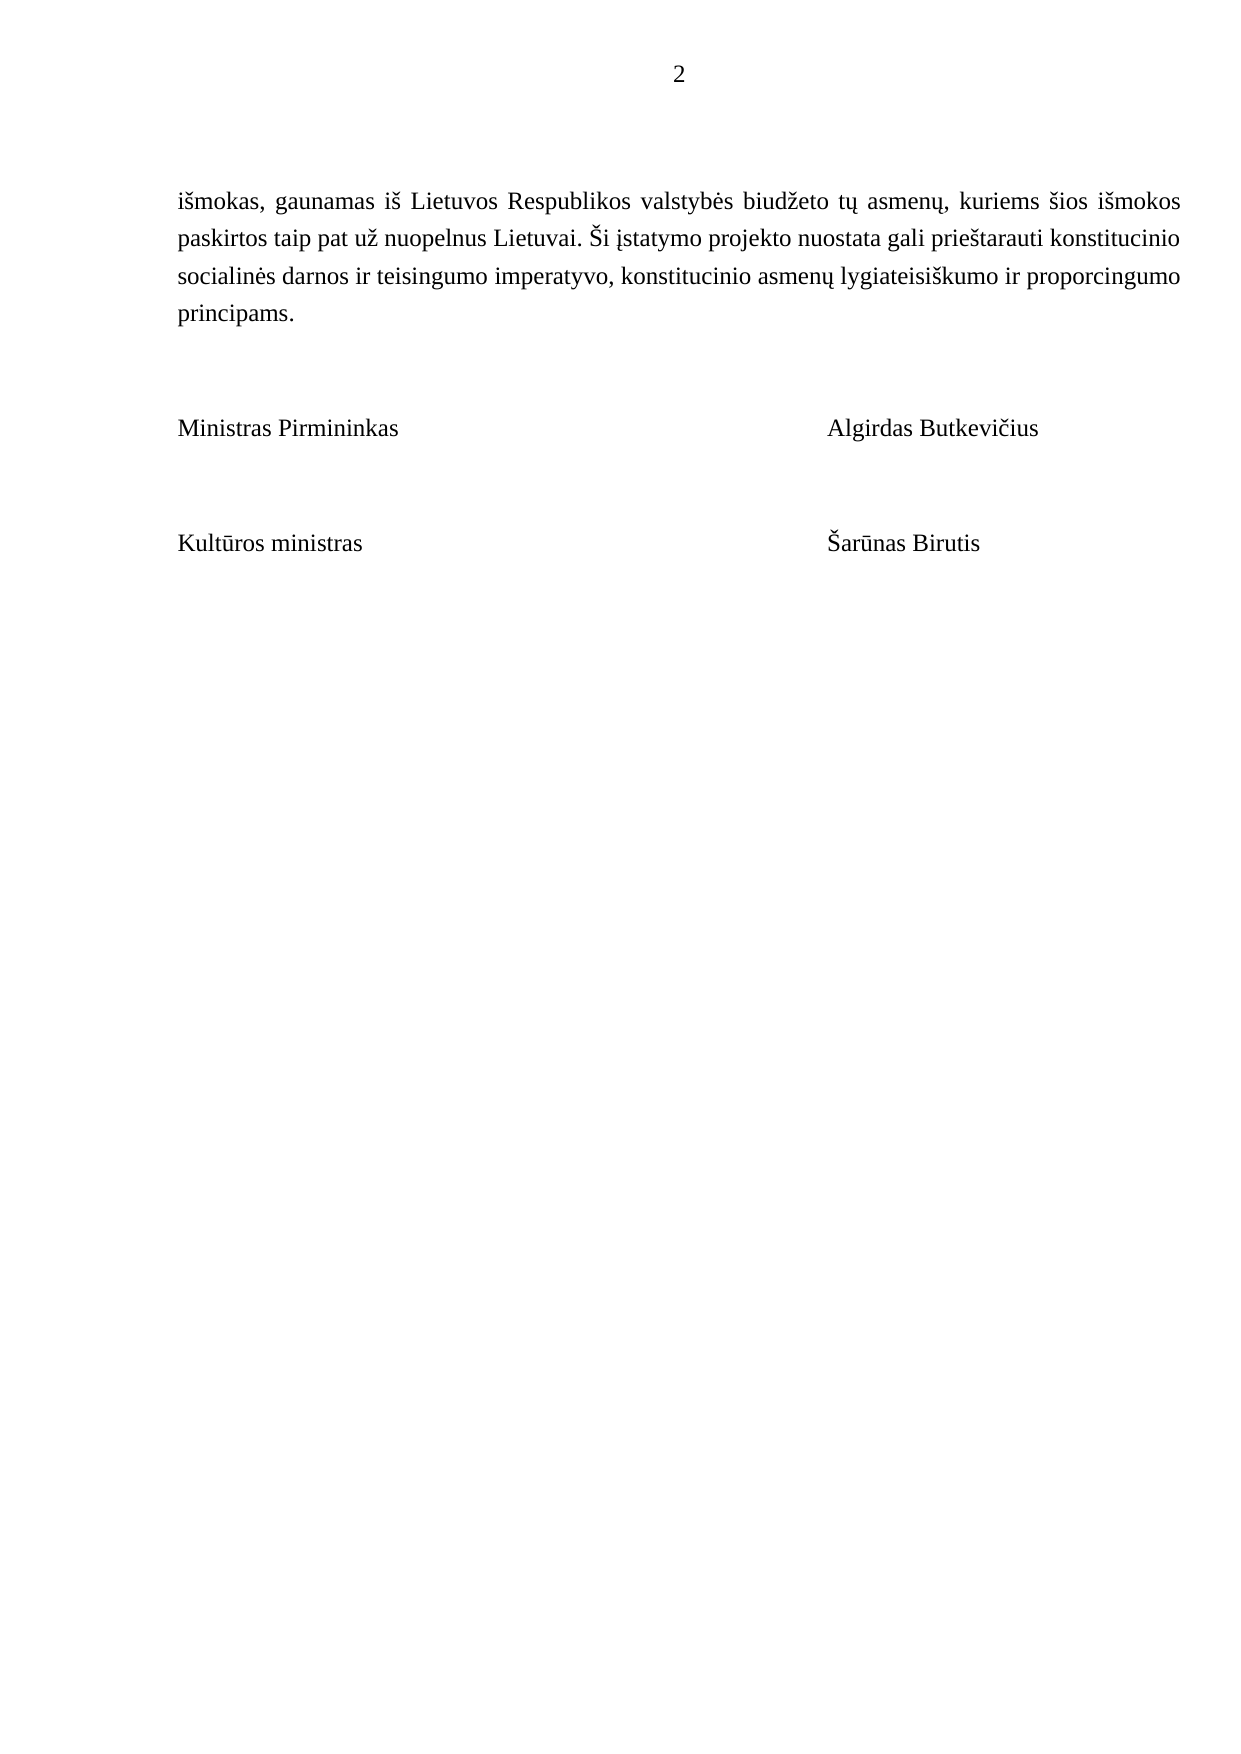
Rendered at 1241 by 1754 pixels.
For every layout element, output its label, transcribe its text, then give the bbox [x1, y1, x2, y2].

text Ministras Pirmininkas Algirdas Butkevičius [177, 413, 1181, 442]
text Kultūros ministras Šarūnas Birutis [177, 528, 1181, 557]
text išmokas, gaunamas iš Lietuvos Respublikos valstybės biudžeto tų asmenų, kuriems šios išmokos paskirtos taip pat už nuopelnus Lietuvai. Ši įstatymo projekto nuostata gali prieštarauti konstitucinio socialinės darnos ir teisingumo imperatyvo, konstitucinio asmenų lygiateisiškumo ir proporcingumo principams. [177, 177, 1181, 327]
